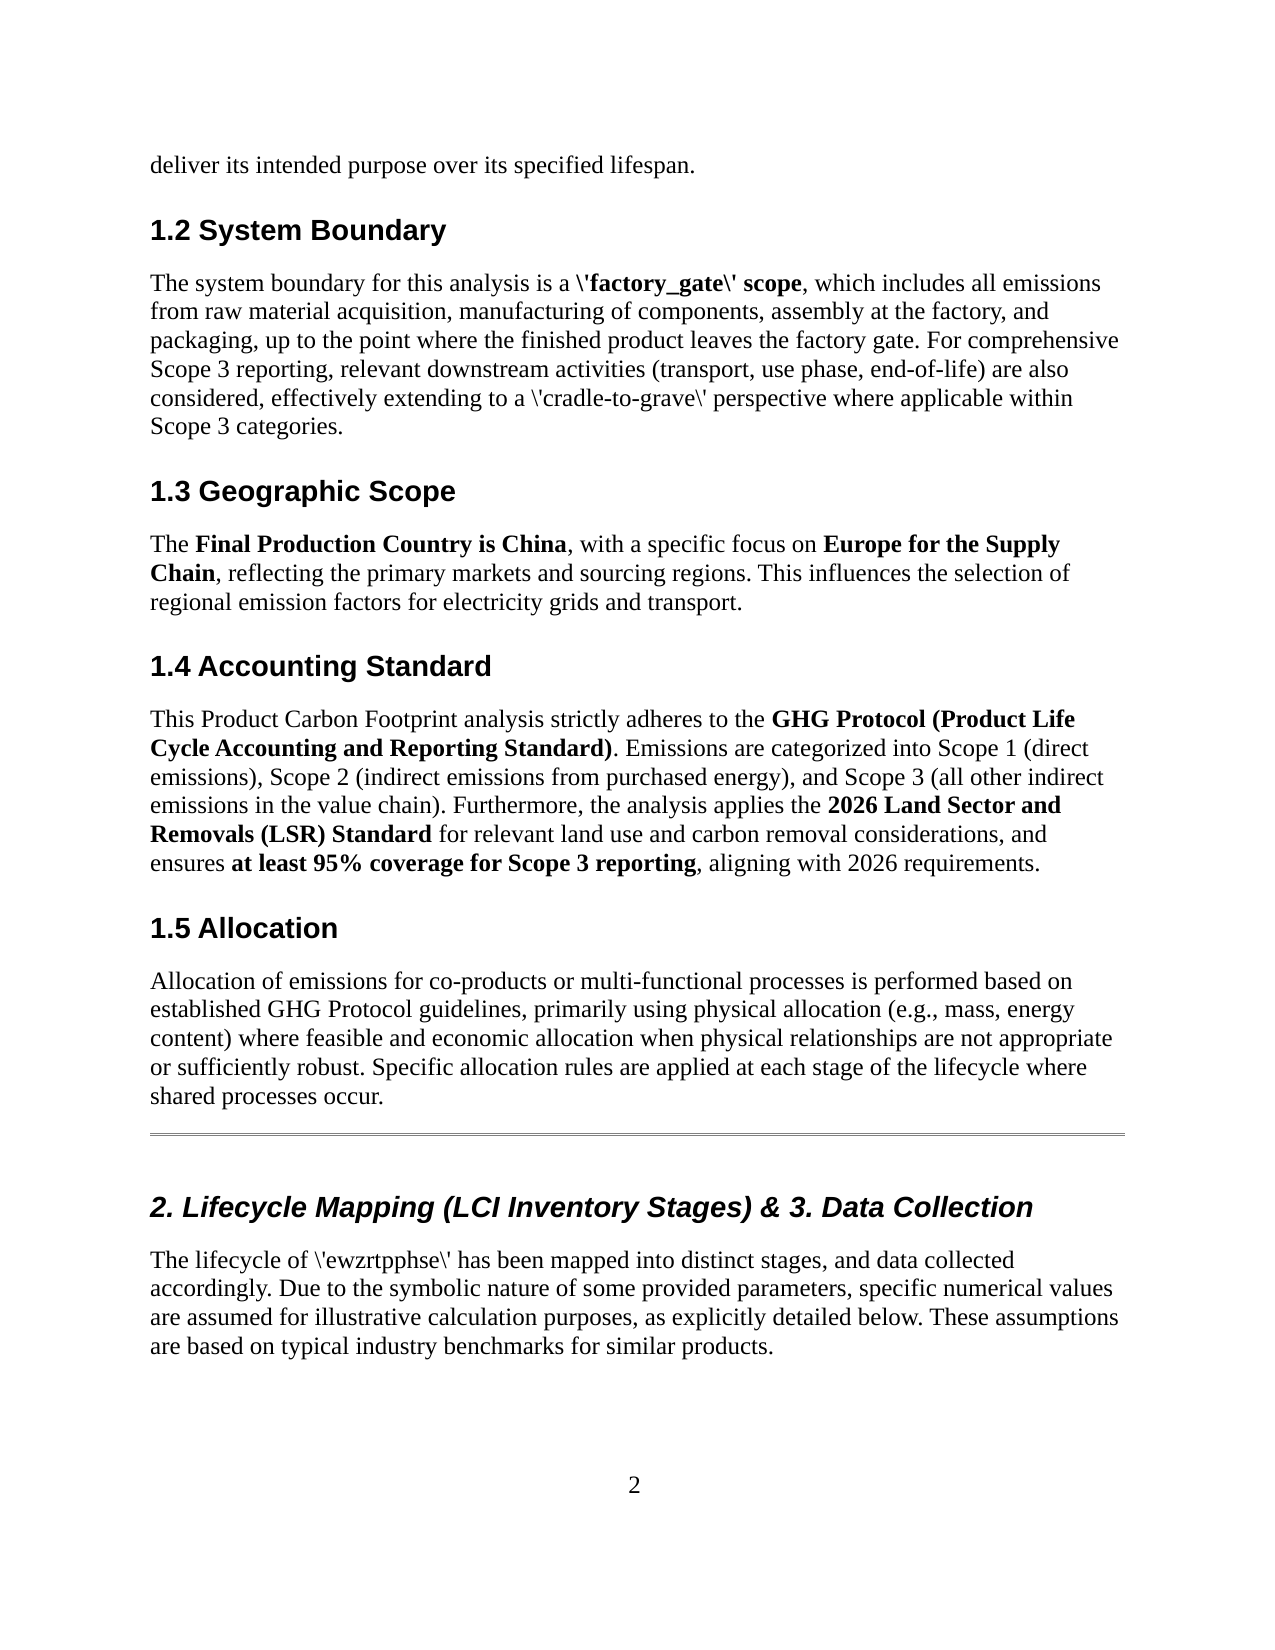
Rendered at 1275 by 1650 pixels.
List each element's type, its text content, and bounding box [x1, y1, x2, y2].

subtitle 1.3 Geographic Scope [150, 474, 1125, 508]
text The system boundary for this analysis is a \'factory_gate\' scope, which includes all emissions from raw material acquisition, manufacturing of components, assembly at the factory, and packaging, up to the point where the finished product leaves the factory gate. For comprehensive Scope 3 reporting, relevant downstream activities (transport, use phase, end-of-life) are also considered, effectively extending to a \'cradle-to-grave\' perspective where applicable within Scope 3 categories. [150, 268, 1125, 440]
text Allocation of emissions for co-products or multi-functional processes is performed based on established GHG Protocol guidelines, primarily using physical allocation (e.g., mass, energy content) where feasible and economic allocation when physical relationships are not appropriate or sufficiently robust. Specific allocation rules are applied at each stage of the lifecycle where shared processes occur. [150, 966, 1125, 1109]
subtitle 2. Lifecycle Mapping (LCI Inventory Stages) & 3. Data Collection [150, 1190, 1125, 1223]
text This Product Carbon Footprint analysis strictly adheres to the GHG Protocol (Product Life Cycle Accounting and Reporting Standard). Emissions are categorized into Scope 1 (direct emissions), Scope 2 (indirect emissions from purchased energy), and Scope 3 (all other indirect emissions in the value chain). Furthermore, the analysis applies the 2026 Land Sector and Removals (LSR) Standard for relevant land use and carbon removal considerations, and ensures at least 95% coverage for Scope 3 reporting, aligning with 2026 requirements. [150, 704, 1125, 877]
subtitle 1.4 Accounting Standard [150, 649, 1125, 683]
text The lifecycle of \'ewzrtpphse\' has been mapped into distinct stages, and data collected accordingly. Due to the symbolic nature of some provided parameters, specific numerical values are assumed for illustrative calculation purposes, as explicitly detailed below. These assumptions are based on typical industry benchmarks for similar products. [150, 1245, 1125, 1360]
text deliver its intended purpose over its specified lifespan. [150, 150, 1125, 179]
subtitle 1.2 System Boundary [150, 213, 1125, 246]
subtitle 1.5 Allocation [150, 911, 1125, 944]
text The Final Production Country is China, with a specific focus on Europe for the Supply Chain, reflecting the primary markets and sourcing regions. This influences the selection of regional emission factors for electricity grids and transport. [150, 529, 1125, 615]
